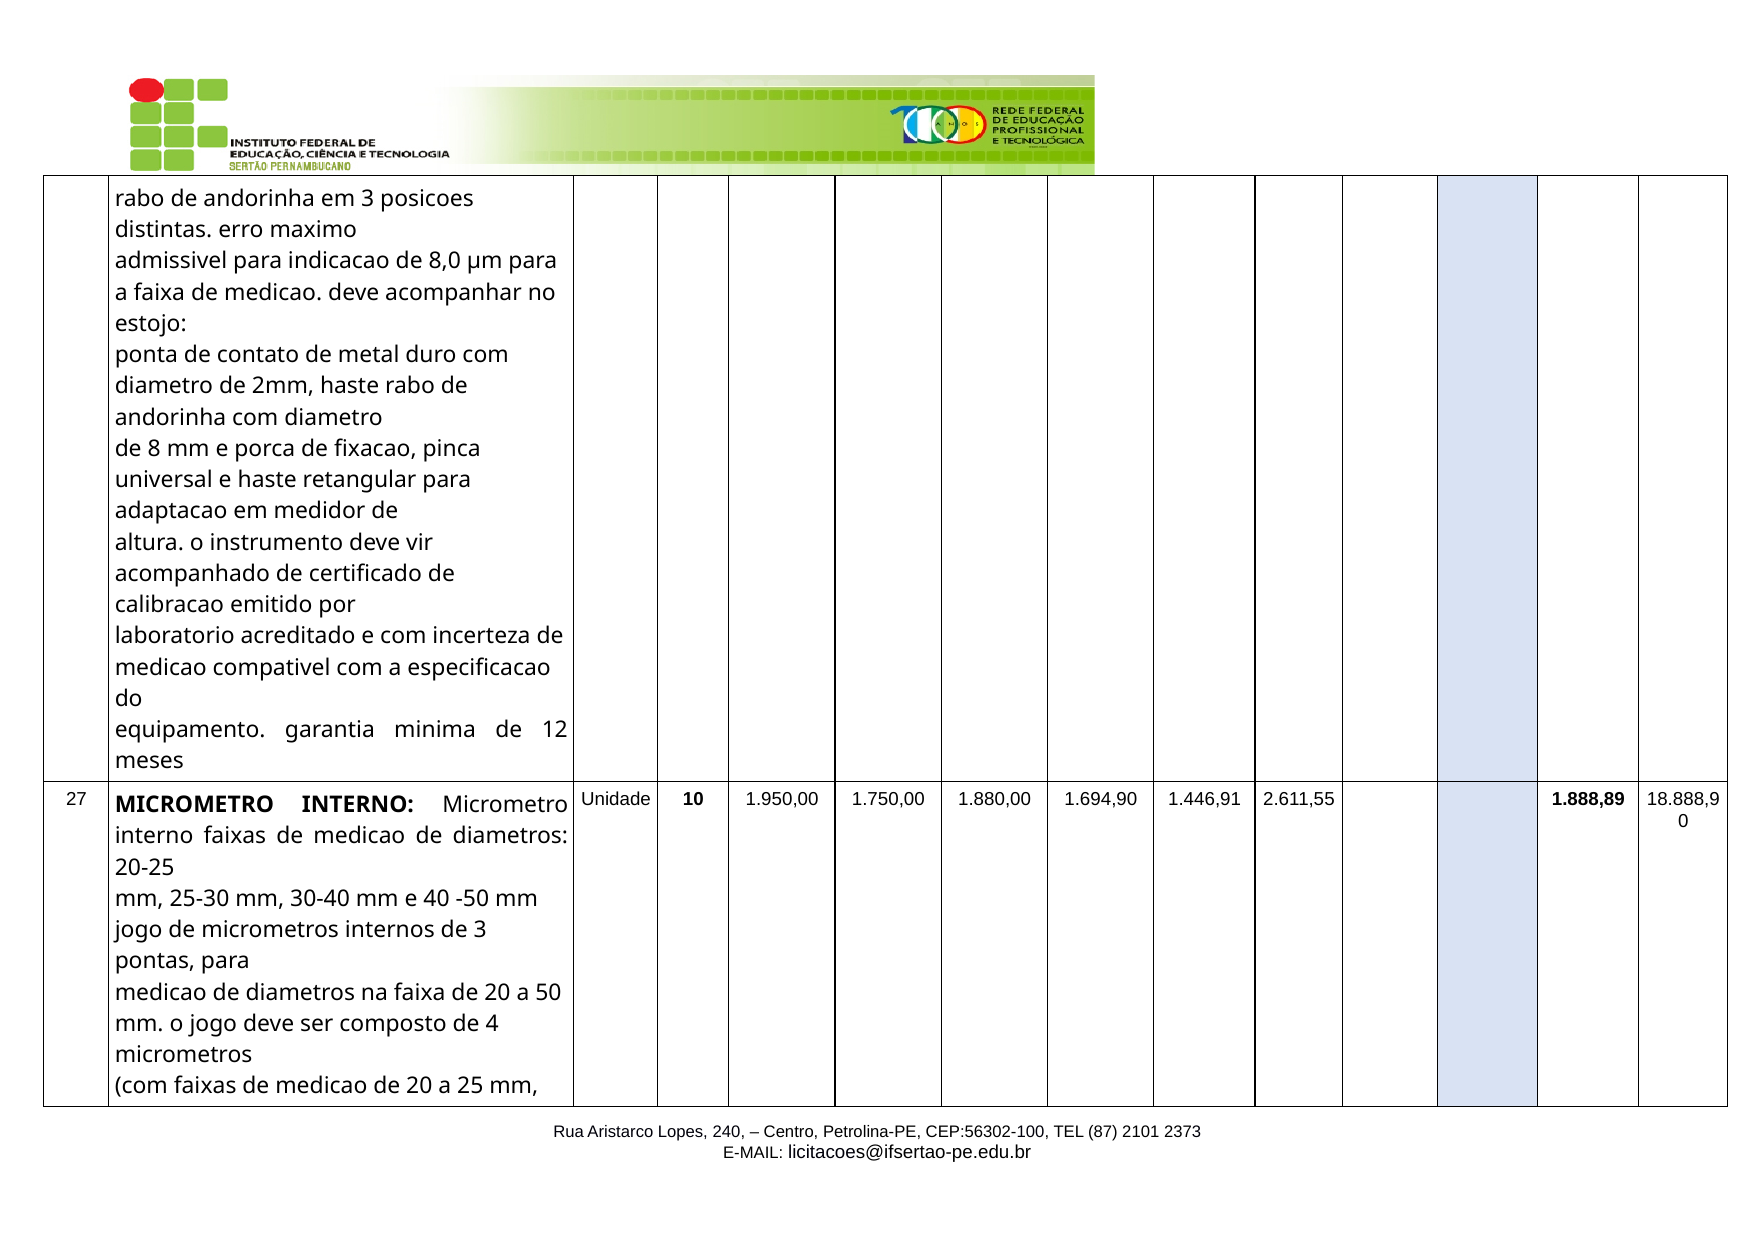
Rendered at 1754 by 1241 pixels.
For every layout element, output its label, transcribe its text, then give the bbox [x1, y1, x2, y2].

table_cell [1154, 176, 1254, 781]
table_cell [1438, 782, 1537, 1106]
table_cell [1343, 782, 1437, 1106]
table_cell 2.611,55 [1256, 782, 1342, 1106]
table_cell [1639, 176, 1727, 781]
table_cell 1.750,00 [836, 782, 941, 1106]
table_cell [658, 176, 728, 781]
table_cell [836, 176, 941, 781]
table_cell [729, 176, 834, 781]
table_cell [1256, 176, 1342, 781]
table_cell [1538, 176, 1638, 781]
table_cell 10 [658, 782, 728, 1106]
table_cell [44, 176, 108, 781]
table_cell MICROMETRO INTERNO: Micrometro interno faixas de medicao de diametros: 20-25 mm, 25-30 mm, 30-40 mm e 40 -50 mm jogo de micrometros internos de 3 pontas, para medicao de diametros na faixa de 20 a 50 mm. o jogo deve ser composto de 4 micrometros (com faixas de medicao de 20 a 25 mm, [109, 782, 573, 1106]
table_cell [1343, 176, 1437, 781]
table_cell 27 [44, 782, 108, 1106]
table_cell 1.888,89 [1538, 782, 1638, 1106]
table_cell [1438, 176, 1537, 781]
table_cell 1.694,90 [1048, 782, 1153, 1106]
table_cell 1.446,91 [1154, 782, 1254, 1106]
table_cell 1.950,00 [729, 782, 834, 1106]
table_cell Unidade [574, 782, 657, 1106]
table_cell [574, 176, 657, 781]
table_cell 1.880,00 [942, 782, 1047, 1106]
table_cell [942, 176, 1047, 781]
table_cell [1048, 176, 1153, 781]
table_cell 18.888,90 [1639, 782, 1727, 1106]
table_cell rabo de andorinha em 3 posicoes distintas. erro maximo admissivel para indicacao de 8,0 μm para a faixa de medicao. deve acompanhar no estojo: ponta de contato de metal duro com diametro de 2mm, haste rabo de andorinha com diametro de 8 mm e porca de fixacao, pinca universal e haste retangular para adaptacao em medidor de altura. o instrumento deve vir acompanhado de certificado de calibracao emitido por laboratorio acreditado e com incerteza de medicao compativel com a especificacao do equipamento. garantia minima de 12 meses [109, 176, 573, 781]
